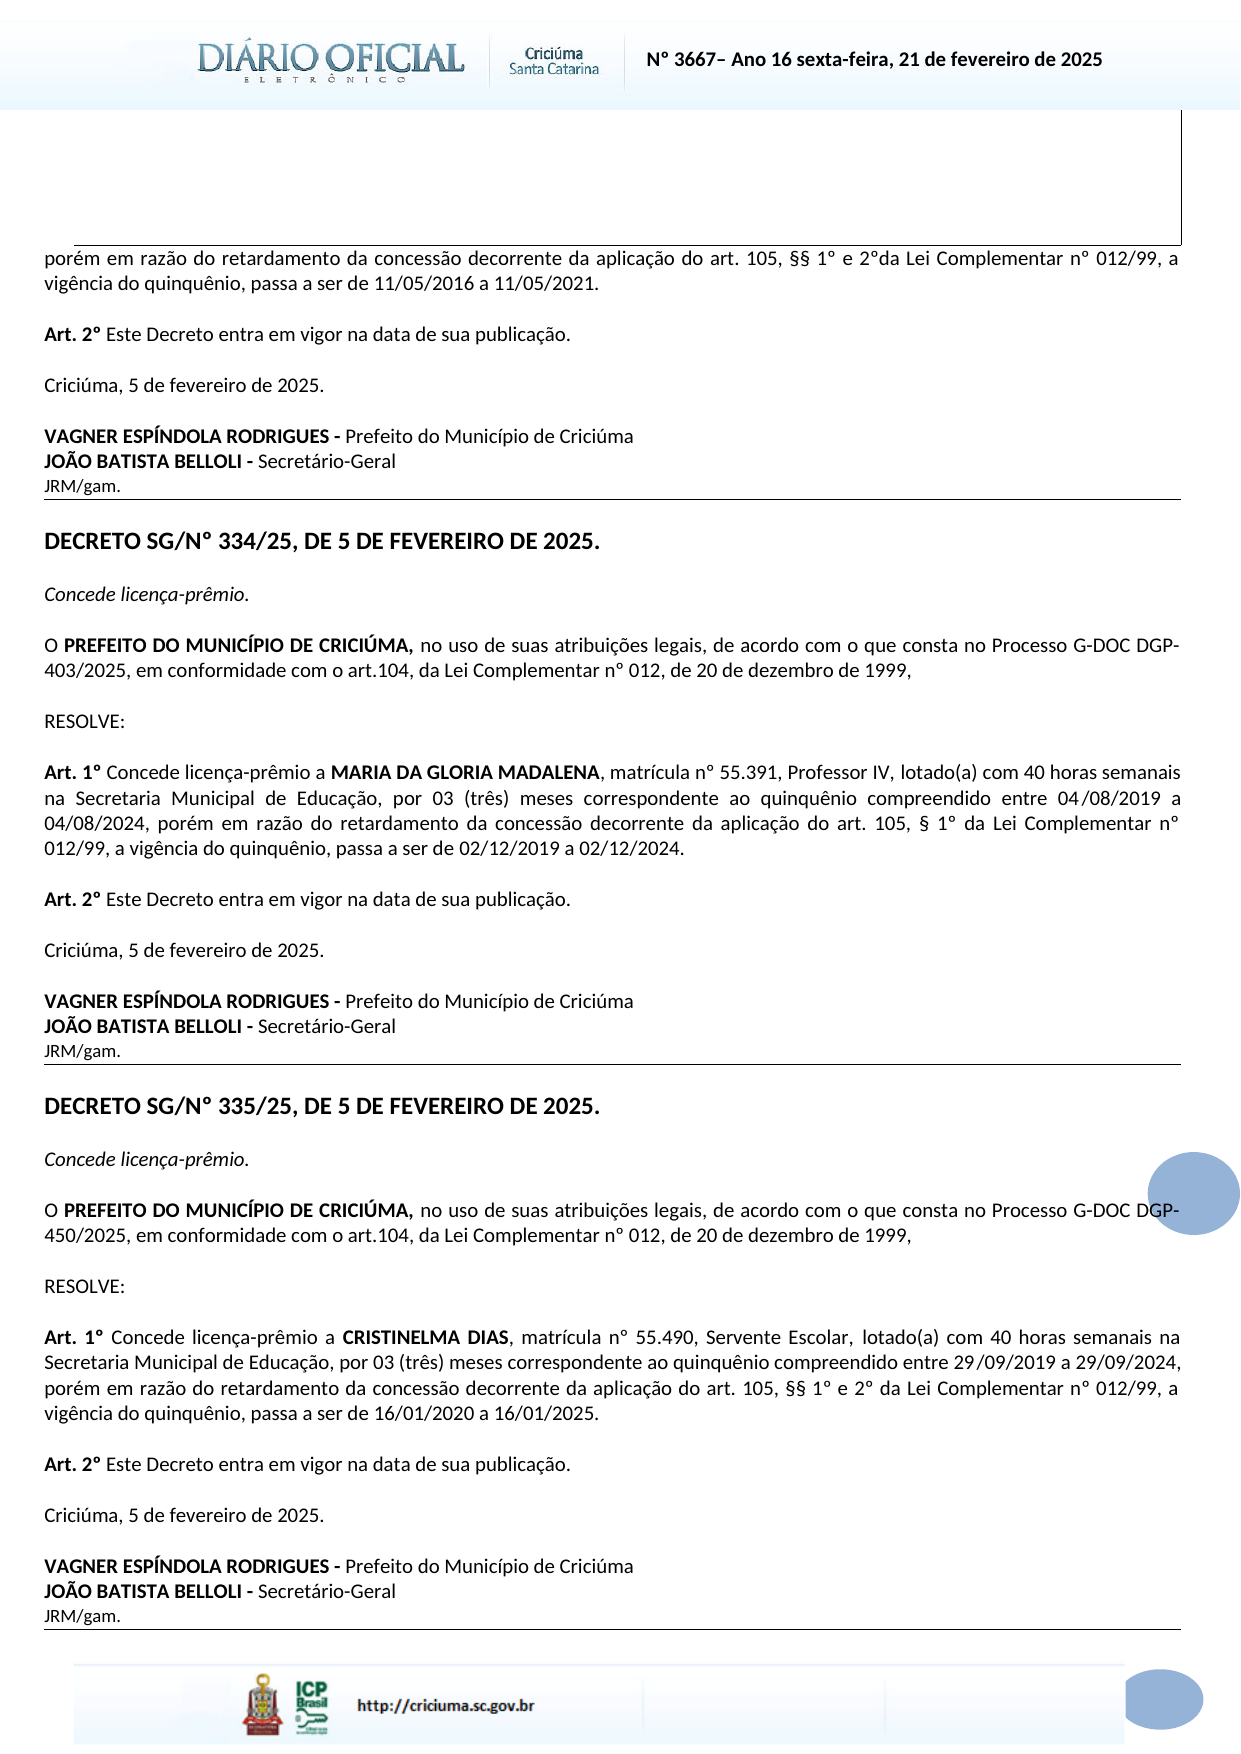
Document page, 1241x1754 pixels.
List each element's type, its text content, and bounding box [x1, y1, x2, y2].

text VAGNER ESPÍNDOLA RODRIGUES - Prefeito do Município de Criciúma [44, 423, 1181, 448]
text JOÃO BATISTA BELLOLI - Secretário-Geral [44, 1013, 1181, 1039]
text JRM/gam. [44, 474, 1181, 499]
text Concede licença-prêmio. [44, 581, 1181, 607]
text JRM/gam. [44, 1604, 1181, 1629]
text Criciúma, 5 de fevereiro de 2025. [44, 937, 1181, 963]
text VAGNER ESPÍNDOLA RODRIGUES - Prefeito do Município de Criciúma [44, 988, 1181, 1013]
text DECRETO SG/Nº 334/25, DE 5 DE FEVEREIRO DE 2025. [44, 525, 1181, 556]
text Criciúma, 5 de fevereiro de 2025. [44, 1502, 1181, 1527]
text VAGNER ESPÍNDOLA RODRIGUES - Prefeito do Município de Criciúma [44, 1553, 1181, 1578]
text Art. 1º Concede licença-prêmio a MARIA DA GLORIA MADALENA, matrícula nº 55.391, Professor IV, lotado(a) com 40 horas semanais na Secretaria Municipal de Educação, por 03 (três) meses correspondente ao quinquênio compreendido entre 04/08/2019 a 04/08/2024, porém em razão do retardamento da concessão decorrente da aplicação do art. 105, § 1º da Lei Complementar nº 012/99, a vigência do quinquênio, passa a ser de 02/12/2019 a 02/12/2024. [44, 759, 1181, 861]
text JOÃO BATISTA BELLOLI - Secretário-Geral [44, 1578, 1181, 1604]
text O PREFEITO DO MUNICÍPIO DE CRICIÚMA, no uso de suas atribuições legais, de acordo com o que consta no Processo G-DOC DGP-403/2025, em conformidade com o art.104, da Lei Complementar nº 012, de 20 de dezembro de 1999, [44, 632, 1181, 683]
text porém em razão do retardamento da concessão decorrente da aplicação do art. 105, §§ 1º e 2ºda Lei Complementar nº 012/99, a vigência do quinquênio, passa a ser de 11/05/2016 a 11/05/2021. [44, 245, 1181, 296]
text RESOLVE: [44, 1273, 1181, 1299]
text Art. 1º Concede licença-prêmio a CRISTINELMA DIAS, matrícula nº 55.490, Servente Escolar, lotado(a) com 40 horas semanais na Secretaria Municipal de Educação, por 03 (três) meses correspondente ao quinquênio compreendido entre 29/09/2019 a 29/09/2024, porém em razão do retardamento da concessão decorrente da aplicação do art. 105, §§ 1º e 2º da Lei Complementar nº 012/99, a vigência do quinquênio, passa a ser de 16/01/2020 a 16/01/2025. [44, 1324, 1181, 1426]
text Art. 2º Este Decreto entra em vigor na data de sua publicação. [44, 886, 1181, 912]
text Criciúma, 5 de fevereiro de 2025. [44, 372, 1181, 398]
text RESOLVE: [44, 708, 1181, 734]
text O PREFEITO DO MUNICÍPIO DE CRICIÚMA, no uso de suas atribuições legais, de acordo com o que consta no Processo G-DOC DGP-450/2025, em conformidade com o art.104, da Lei Complementar nº 012, de 20 de dezembro de 1999, [44, 1197, 1181, 1248]
text Concede licença-prêmio. [44, 1146, 1181, 1172]
text JOÃO BATISTA BELLOLI - Secretário-Geral [44, 448, 1181, 474]
text Art. 2º Este Decreto entra em vigor na data de sua publicação. [44, 321, 1181, 347]
text JRM/gam. [44, 1039, 1181, 1064]
text DECRETO SG/Nº 335/25, DE 5 DE FEVEREIRO DE 2025. [44, 1090, 1181, 1121]
text Art. 2º Este Decreto entra em vigor na data de sua publicação. [44, 1451, 1181, 1477]
